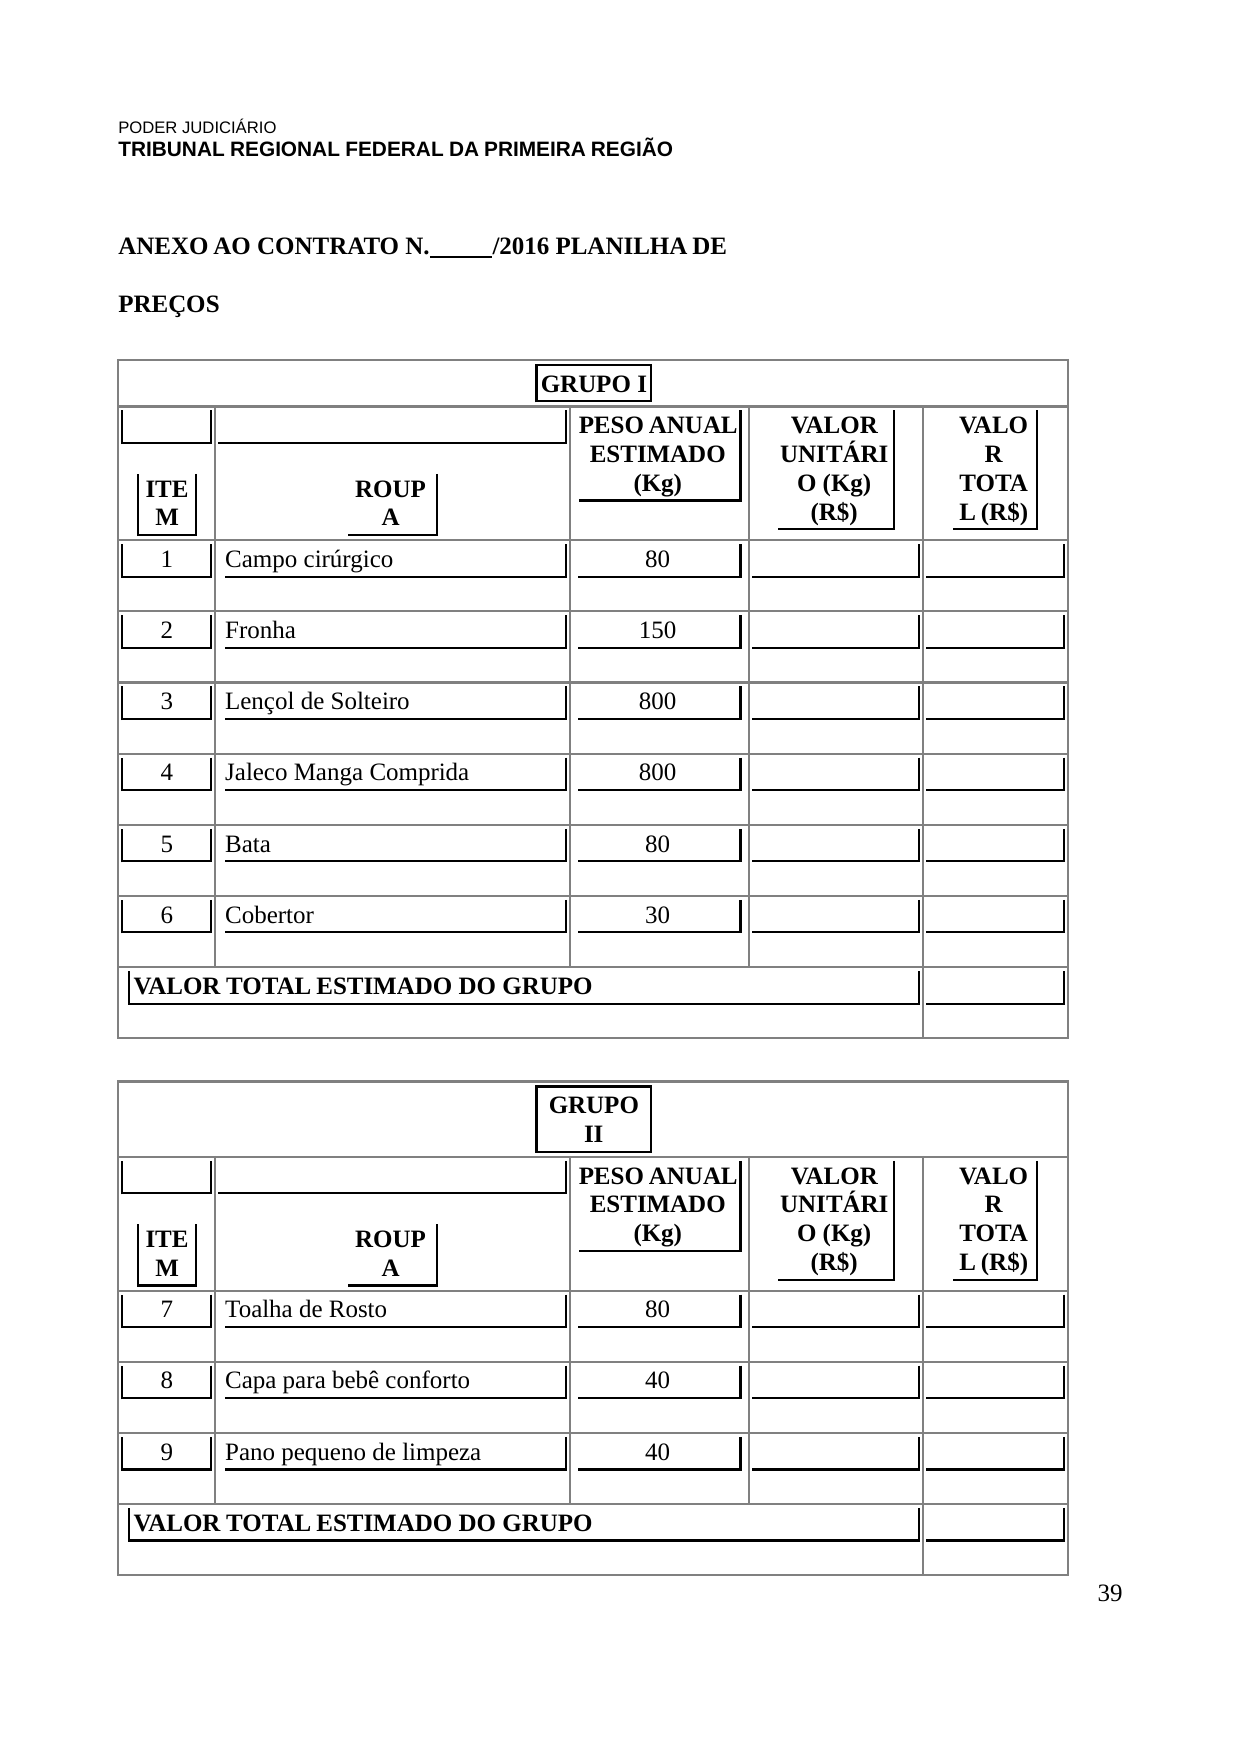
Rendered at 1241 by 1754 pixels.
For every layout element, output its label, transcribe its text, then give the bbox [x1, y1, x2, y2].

table_cell 80 [571, 541, 748, 610]
table_cell Capa para bebê conforto [216, 1363, 569, 1432]
table_cell Toalha de Rosto [216, 1292, 569, 1361]
table_cell Bata [216, 826, 569, 895]
table_cell Cobertor [216, 897, 569, 966]
table_cell [750, 684, 922, 752]
table_cell [924, 755, 1067, 824]
table_cell Campo cirúrgico [216, 541, 569, 610]
table_cell ROUPA [216, 1158, 569, 1289]
table_cell 2 [119, 612, 214, 681]
table_cell 80 [571, 826, 748, 895]
table_cell 40 [571, 1363, 748, 1432]
table_cell 4 [119, 755, 214, 824]
table_cell [750, 612, 922, 681]
table_cell 800 [571, 755, 748, 824]
table_cell [924, 612, 1067, 681]
table_cell 30 [571, 897, 748, 966]
table_cell [924, 897, 1067, 966]
table_cell ROUPA [216, 408, 569, 539]
table_cell [750, 897, 922, 966]
table_header GRUPO I [119, 361, 1067, 405]
table_cell VALOR UNITÁRIO (Kg) (R$) [750, 1158, 922, 1289]
table_cell Lençol de Solteiro [216, 684, 569, 752]
table_cell [750, 1363, 922, 1432]
table_cell VALOR TOTAL ESTIMADO DO GRUPO [119, 1505, 922, 1574]
table_cell Fronha [216, 612, 569, 681]
table_cell [924, 1292, 1067, 1361]
table_cell [924, 684, 1067, 752]
table_cell [924, 826, 1067, 895]
table_cell 800 [571, 684, 748, 752]
table_cell ITEM [119, 1158, 214, 1289]
table_cell 40 [571, 1434, 748, 1503]
table_cell 1 [119, 541, 214, 610]
table_cell [750, 1434, 922, 1503]
table_cell VALOR TOTAL (R$) [924, 408, 1067, 539]
table_header GRUPO II [119, 1083, 1067, 1156]
text ANEXO AO CONTRATO N. /2016 PLANILHA DE PREÇOS [118, 231, 827, 317]
table_cell [750, 1292, 922, 1361]
table_cell PESO ANUAL ESTIMADO (Kg) [571, 408, 748, 539]
table_cell [750, 755, 922, 824]
table_cell [924, 1434, 1067, 1503]
table_cell PESO ANUAL ESTIMADO (Kg) [571, 1158, 748, 1289]
table_cell VALOR TOTAL ESTIMADO DO GRUPO [119, 968, 922, 1037]
table_cell Pano pequeno de limpeza [216, 1434, 569, 1503]
table_cell [924, 541, 1067, 610]
table_cell [924, 968, 1067, 1037]
table_cell Jaleco Manga Comprida [216, 755, 569, 824]
table_cell VALOR UNITÁRIO (Kg) (R$) [750, 408, 922, 539]
table_cell ITEM [119, 408, 214, 539]
table_cell 6 [119, 897, 214, 966]
table_cell [924, 1505, 1067, 1574]
table_cell 80 [571, 1292, 748, 1361]
table_cell 150 [571, 612, 748, 681]
table_cell 3 [119, 684, 214, 752]
table_cell 5 [119, 826, 214, 895]
table_cell 7 [119, 1292, 214, 1361]
table_cell 9 [119, 1434, 214, 1503]
table_cell [750, 541, 922, 610]
table_cell VALOR TOTAL (R$) [924, 1158, 1067, 1289]
table_cell [924, 1363, 1067, 1432]
table_cell 8 [119, 1363, 214, 1432]
table_cell [750, 826, 922, 895]
